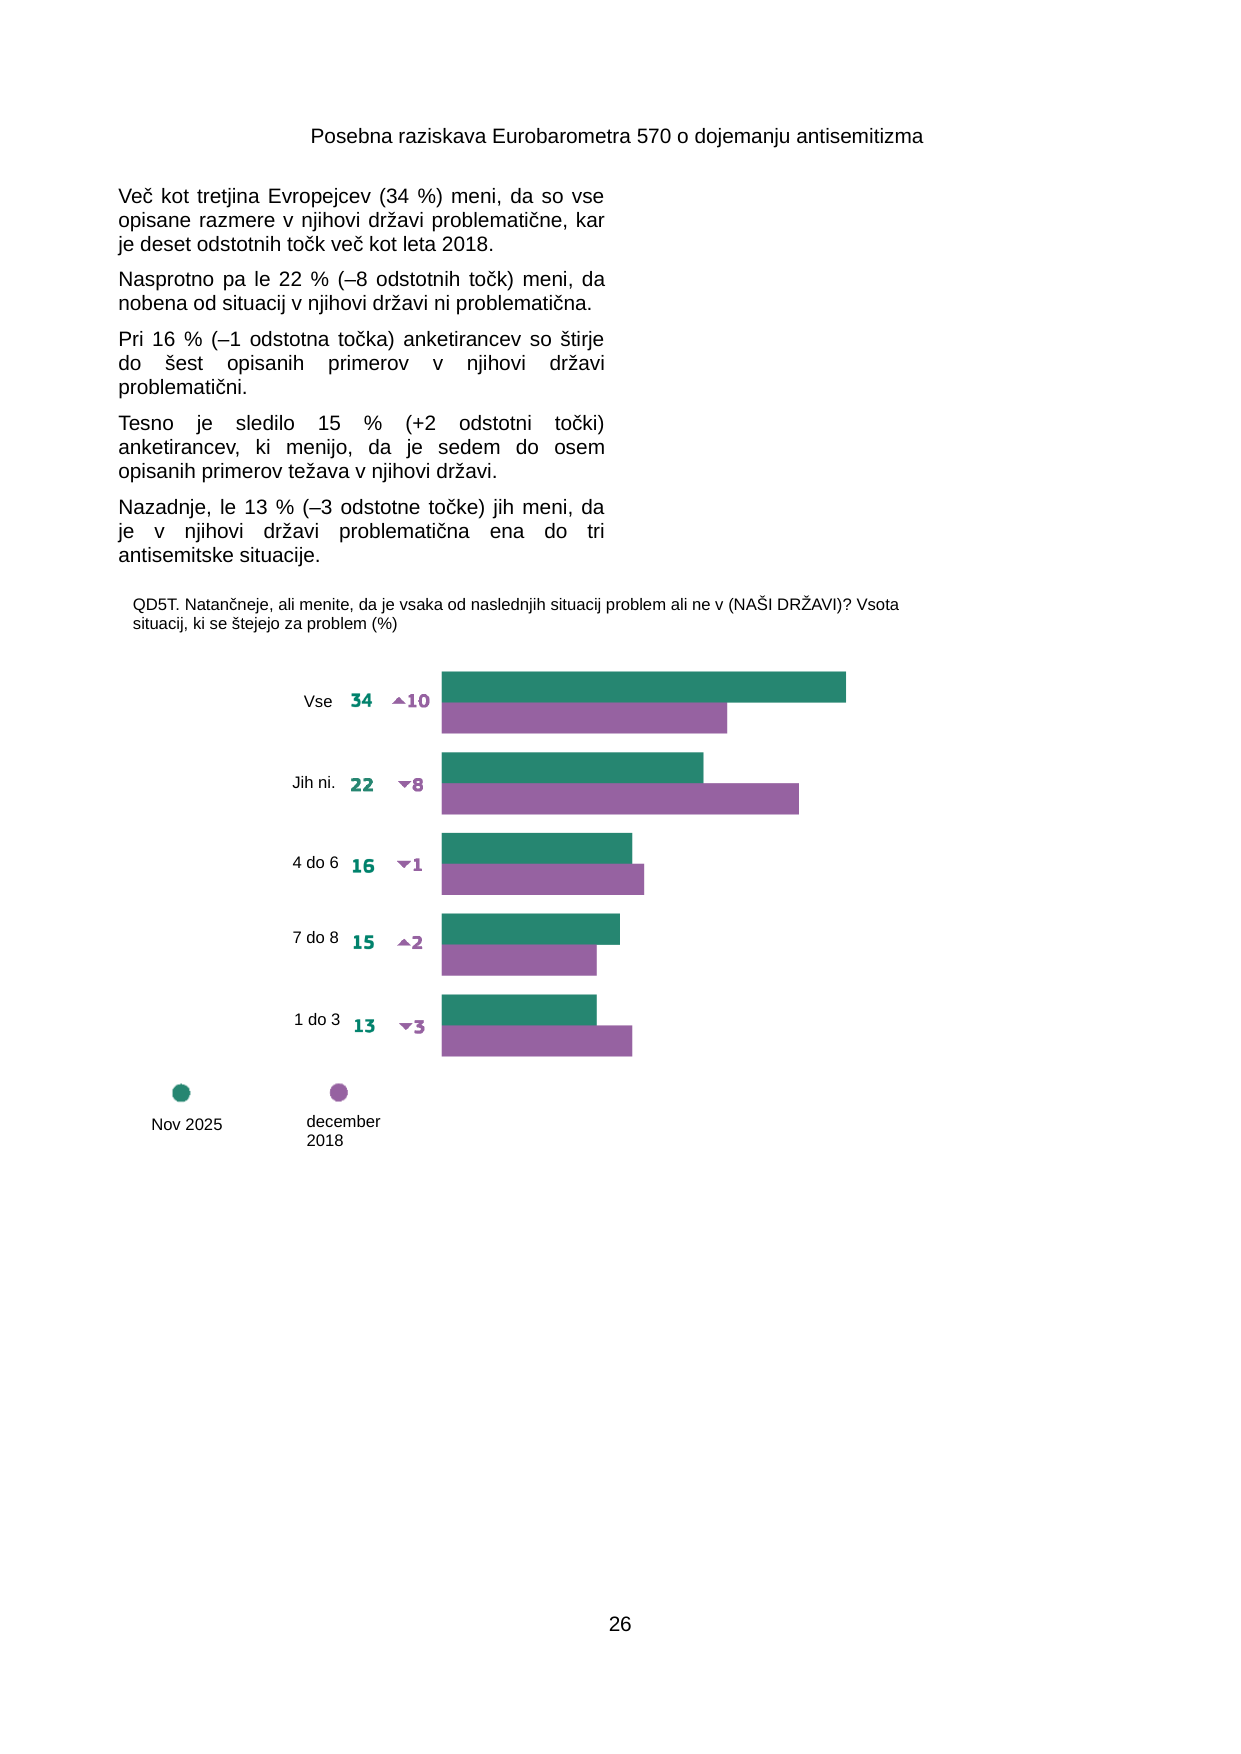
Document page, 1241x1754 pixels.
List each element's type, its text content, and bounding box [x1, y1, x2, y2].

picture [160, 1075, 348, 1109]
picture [337, 654, 854, 1063]
text Nasprotno pa le 22 % (–8 odstotnih točk) meni, da nobena od situacij v njihovi državi ni problematična. [118, 267, 605, 315]
text Pri 16 % (–1 odstotna točka) anketirancev so štirje do šest opisanih primerov v njihovi državi problematični. [118, 327, 605, 399]
text Več kot tretjina Evropejcev (34 %) meni, da so vse opisane razmere v njihovi državi problematične, kar je deset odstotnih točk več kot leta 2018. [118, 183, 605, 255]
text Nazadnje, le 13 % (–3 odstotne točke) jih meni, da je v njihovi državi problematična ena do tri antisemitske situacije. [118, 494, 605, 566]
text Tesno je sledilo 15 % (+2 odstotni točki) anketirancev, ki menijo, da je sedem do osem opisanih primerov težava v njihovi državi. [118, 411, 605, 483]
